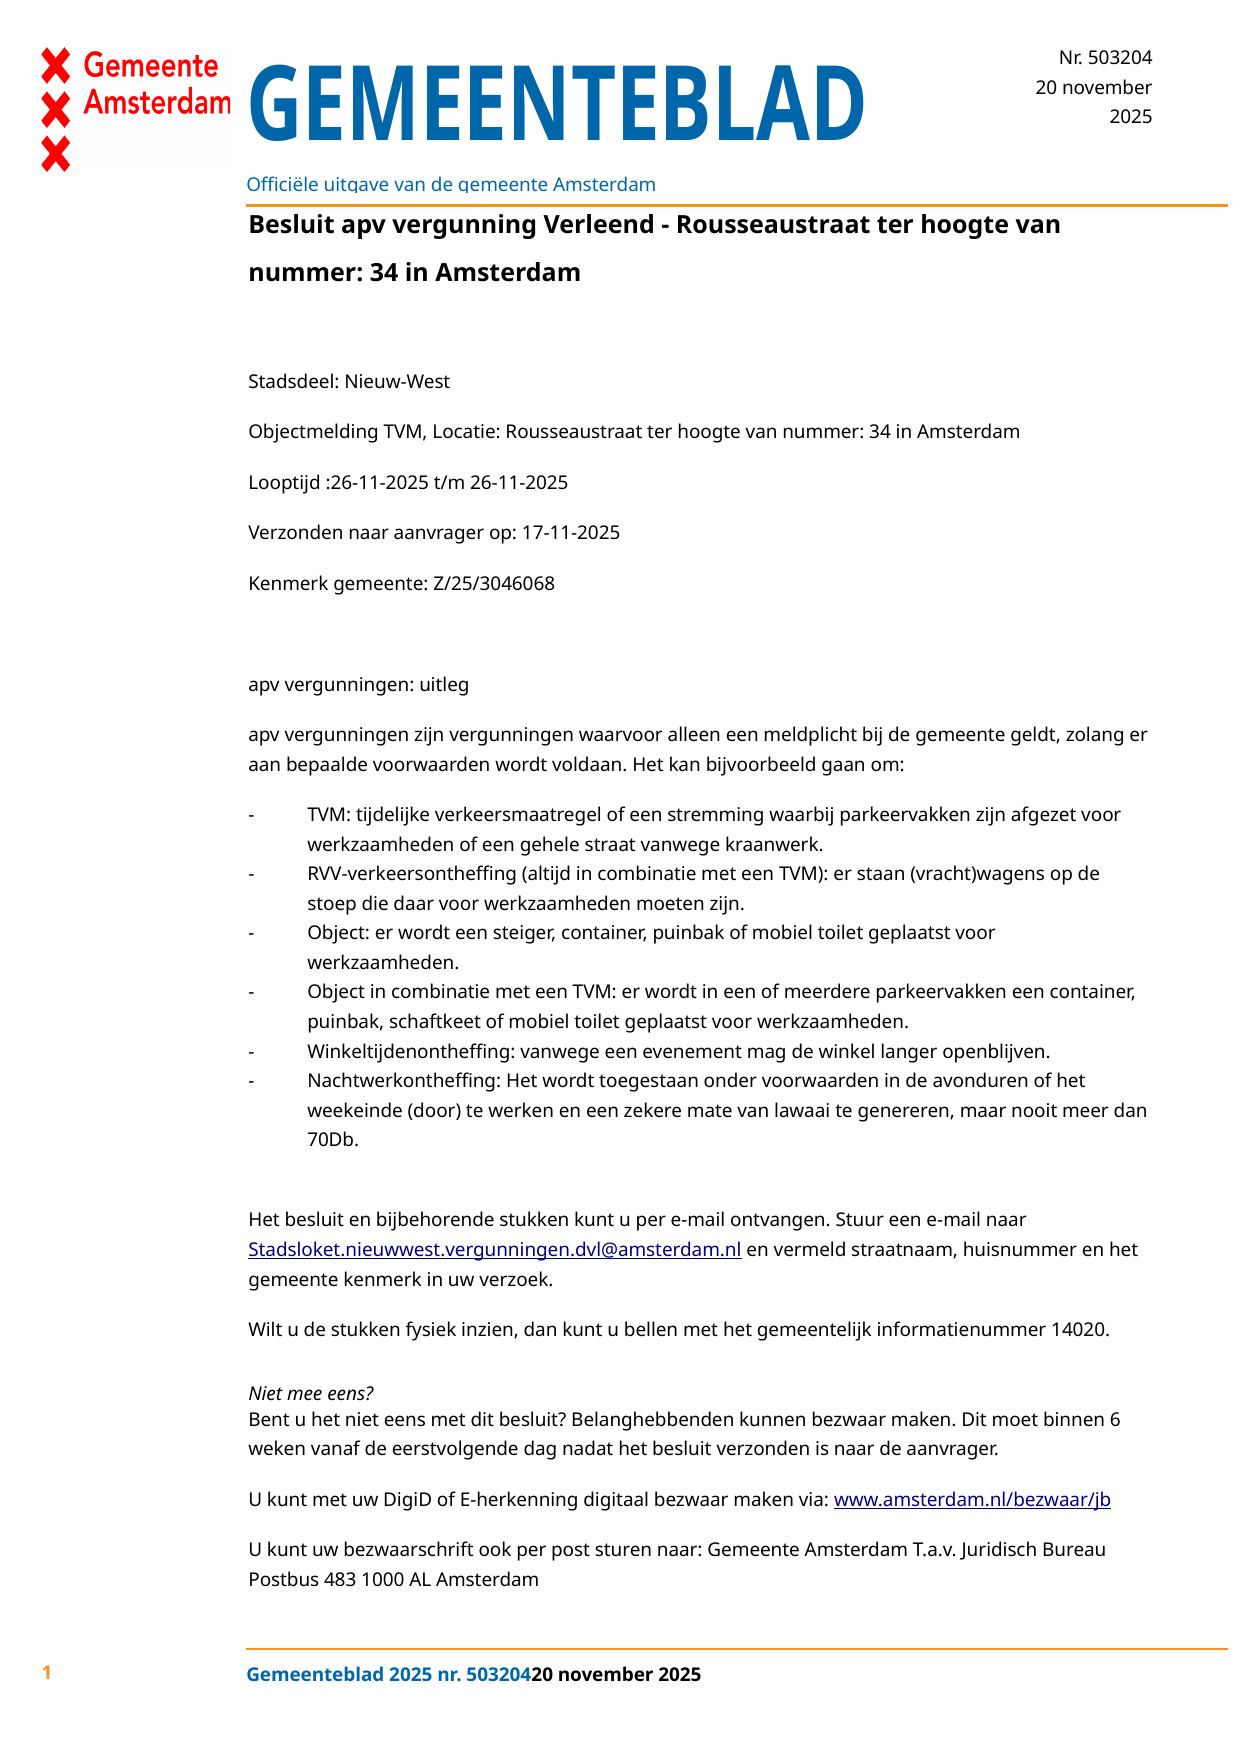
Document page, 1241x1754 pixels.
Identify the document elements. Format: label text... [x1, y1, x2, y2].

text Objectmelding TVM, Locatie: Rousseaustraat ter hoogte van nummer: 34 in Amsterdam [248, 419, 1152, 444]
text Het besluit en bijbehorende stukken kunt u per e-mail ontvangen. Stuur een e-mail naar Stadsloket.nieuwwest.vergunningen.dvl@amsterdam.nl en vermeld straatnaam, huisnummer en het gemeente kenmerk in uw verzoek. [248, 1207, 1152, 1292]
text Stadsdeel: Nieuw-West [248, 368, 1152, 394]
text Bent u het niet eens met dit besluit? Belanghebbenden kunnen bezwaar maken. Dit moet binnen 6 weken vanaf de eerstvolgende dag nadat het besluit verzonden is naar de aanvrager. [248, 1406, 1152, 1461]
list TVM: tijdelijke verkeersmaatregel of een stremming waarbij parkeervakken zijn afgezet voor werkzaamheden of een gehele straat vanwege kraanwerk. [248, 801, 1152, 857]
text Looptijd :26-11-2025 t/m 26-11-2025 [248, 469, 1152, 495]
list RVV-verkeersontheffing (altijd in combinatie met een TVM): er staan (vracht)wagens op de stoep die daar voor werkzaamheden moeten zijn. [248, 860, 1152, 916]
list Winkeltijdenontheffing: vanwege een evenement mag de winkel langer openblijven. [248, 1038, 1152, 1064]
text Wilt u de stukken fysiek inzien, dan kunt u bellen met het gemeentelijk informatienummer 14020. [248, 1316, 1152, 1342]
text Verzonden naar aanvrager op: 17-11-2025 [248, 519, 1152, 545]
text Kenmerk gemeente: Z/25/3046068 [248, 570, 1152, 596]
text Niet mee eens? [248, 1380, 1152, 1406]
list Object: er wordt een steiger, container, puinbak of mobiel toilet geplaatst voor werkzaamheden. [248, 919, 1152, 975]
text apv vergunningen zijn vergunningen waarvoor alleen een meldplicht bij de gemeente geldt, zolang er aan bepaalde voorwaarden wordt voldaan. Het kan bijvoorbeeld gaan om: [248, 721, 1152, 777]
text U kunt uw bezwaarschrift ook per post sturen naar: Gemeente Amsterdam T.a.v. Juridisch Bureau Postbus 483 1000 AL Amsterdam [248, 1536, 1152, 1592]
text apv vergunningen: uitleg [248, 671, 1152, 697]
text Besluit apv vergunning Verleend - Rousseaustraat ter hoogte van nummer: 34 in Amsterdam [248, 207, 1152, 288]
list Nachtwerkontheffing: Het wordt toegestaan onder voorwaarden in de avonduren of het weekeinde (door) te werken en een zekere mate van lawaai te genereren, maar nooit meer dan 70Db. [248, 1067, 1152, 1152]
text U kunt met uw DigiD of E-herkenning digitaal bezwaar maken via: www.amsterdam.nl/bezwaar/jb [248, 1486, 1152, 1512]
list Object in combinatie met een TVM: er wordt in een of meerdere parkeervakken een container, puinbak, schaftkeet of mobiel toilet geplaatst voor werkzaamheden. [248, 979, 1152, 1034]
picture [41, 47, 231, 172]
